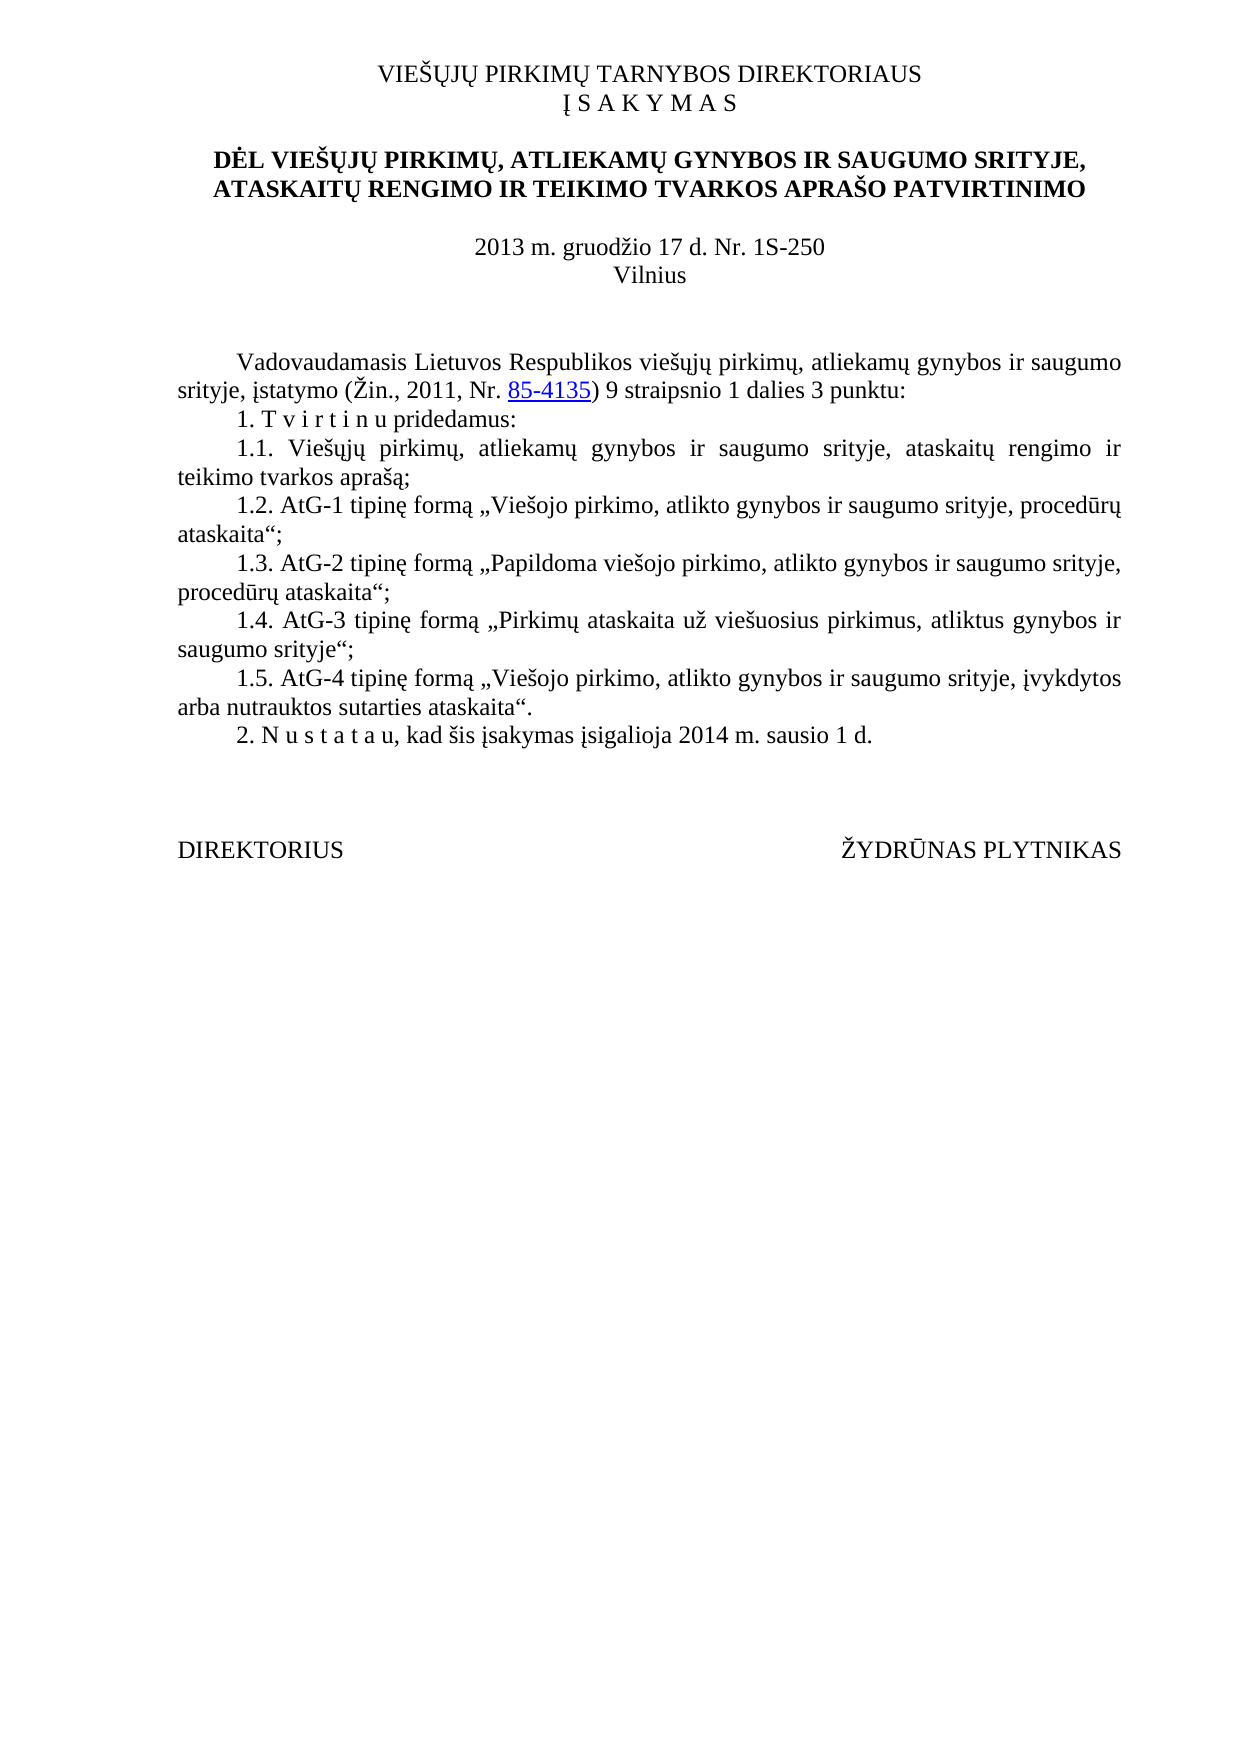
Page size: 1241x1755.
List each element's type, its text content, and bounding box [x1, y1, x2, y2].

text 2. N u s t a t a u, kad šis įsakymas įsigalioja 2014 m. sausio 1 d. [177, 720, 1122, 749]
text 1.5. AtG-4 tipinę formą „Viešojo pirkimo, atlikto gynybos ir saugumo srityje, įvykdytos arba nutrauktos sutarties ataskaita“. [177, 663, 1122, 720]
text 1.4. AtG-3 tipinę formą „Pirkimų ataskaita už viešuosius pirkimus, atliktus gynybos ir saugumo srityje“; [177, 605, 1122, 663]
text Vilnius [177, 260, 1122, 289]
text 1.2. AtG-1 tipinę formą „Viešojo pirkimo, atlikto gynybos ir saugumo srityje, procedūrų ataskaita“; [177, 490, 1122, 548]
text Vadovaudamasis Lietuvos Respublikos viešųjų pirkimų, atliekamų gynybos ir saugumo srityje, įstatymo (Žin., 2011, Nr. 85-4135) 9 straipsnio 1 dalies 3 punktu: [177, 347, 1122, 404]
text DĖL VIEŠŲJŲ PIRKIMŲ, ATLIEKAMŲ GYNYBOS IR SAUGUMO SRITYJE, ATASKAITŲ RENGIMO IR TEIKIMO TVARKOS APRAŠO PATVIRTINIMO [177, 145, 1122, 203]
text Į S A K Y M A S [177, 88, 1122, 117]
text VIEŠŲJŲ PIRKIMŲ TARNYBOS DIREKTORIAUS [177, 59, 1122, 88]
text 2013 m. gruodžio 17 d. Nr. 1S-250 [177, 232, 1122, 260]
text 1. T v i r t i n u pridedamus: [177, 404, 1122, 433]
text 1.3. AtG-2 tipinę formą „Papildoma viešojo pirkimo, atlikto gynybos ir saugumo srityje, procedūrų ataskaita“; [177, 548, 1122, 605]
text Direktorius Žydrūnas Plytnikas [177, 835, 1122, 864]
text 1.1. Viešųjų pirkimų, atliekamų gynybos ir saugumo srityje, ataskaitų rengimo ir teikimo tvarkos aprašą; [177, 433, 1122, 490]
